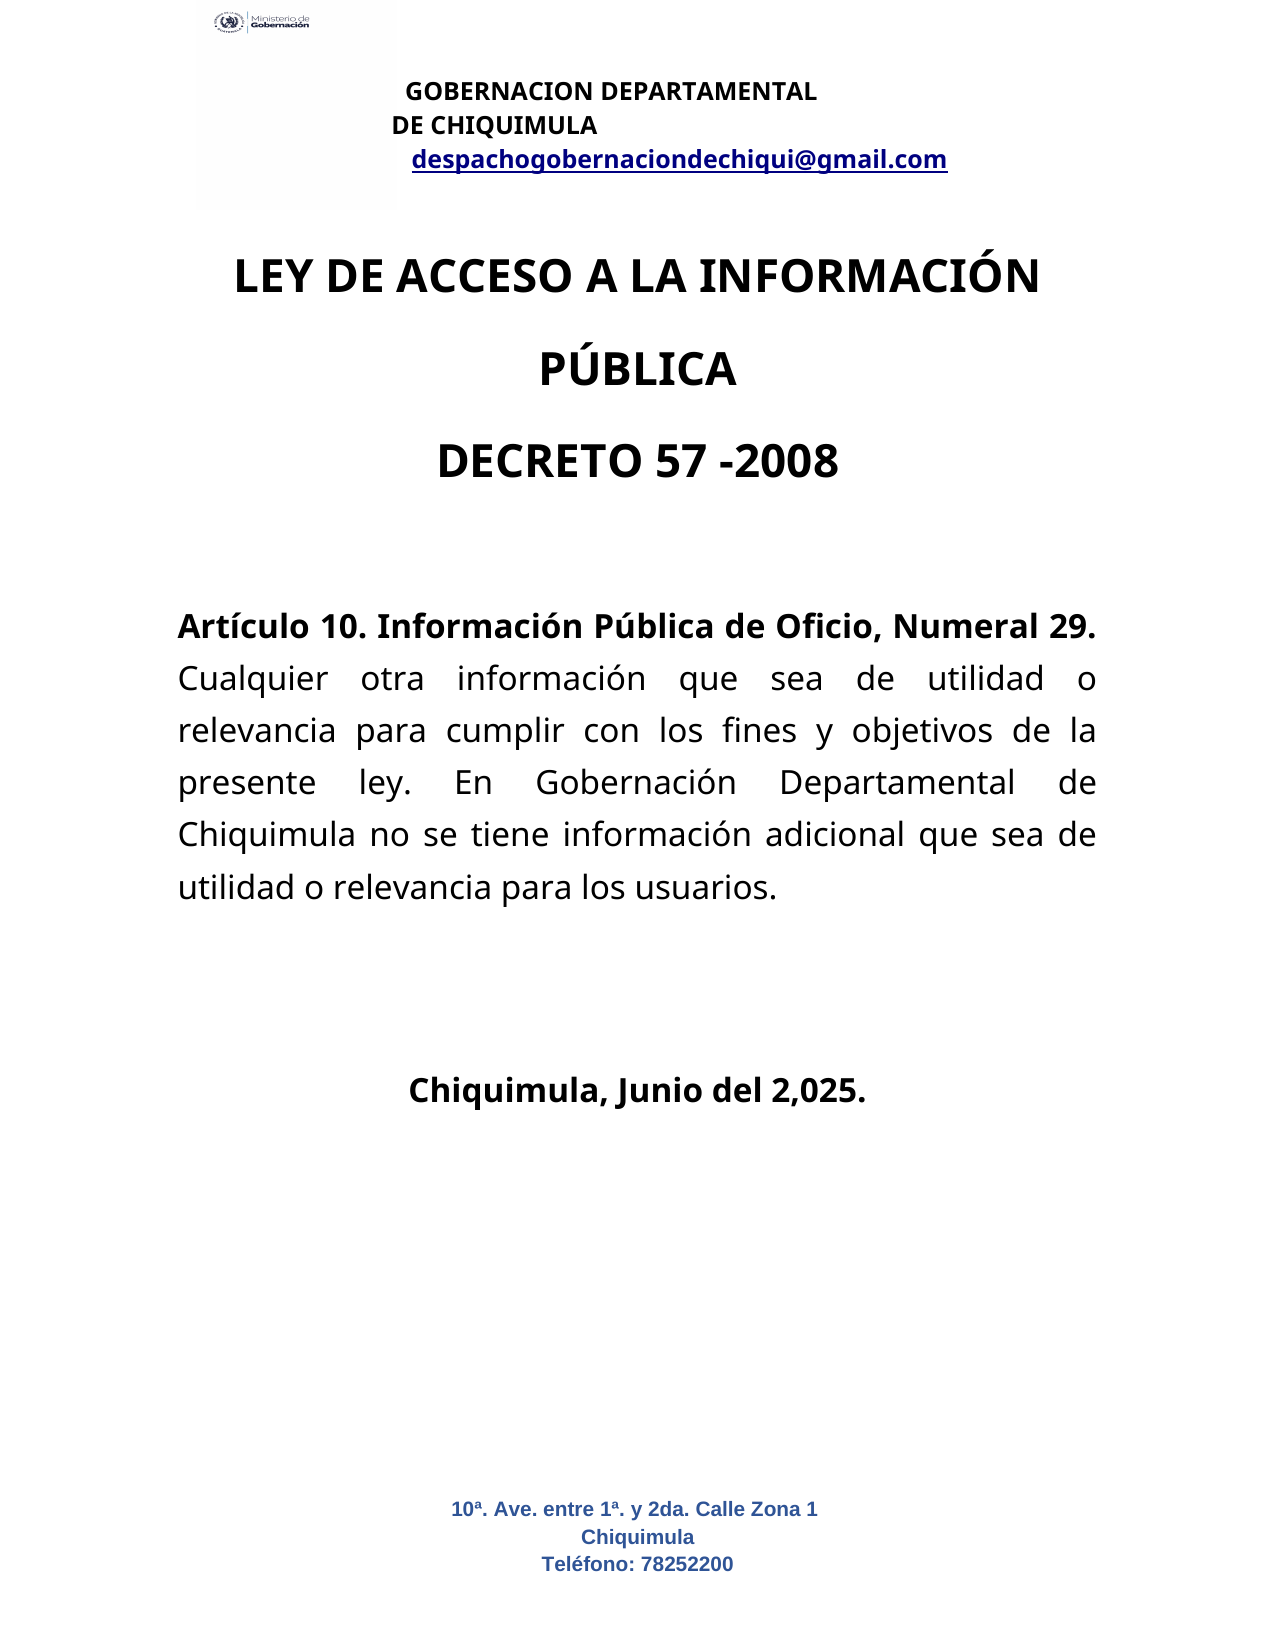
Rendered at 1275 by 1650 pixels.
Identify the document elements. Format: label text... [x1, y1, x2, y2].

text LEY DE ACCESO A LA INFORMACIÓN [177, 244, 1098, 306]
text DECRETO 57 -2008 [177, 429, 1098, 491]
text PÚBLICA [177, 336, 1098, 398]
text Artículo 10. Información Pública de Oficio, Numeral 29. Cualquier otra información que sea de utilidad o relevancia para cumplir con los fines y objetivos de la presente ley. En Gobernación Departamental de Chiquimula no se tiene información adicional que sea de utilidad o relevancia para los usuarios. [177, 602, 1098, 909]
text Chiquimula, Junio del 2,025. [177, 1066, 1098, 1112]
